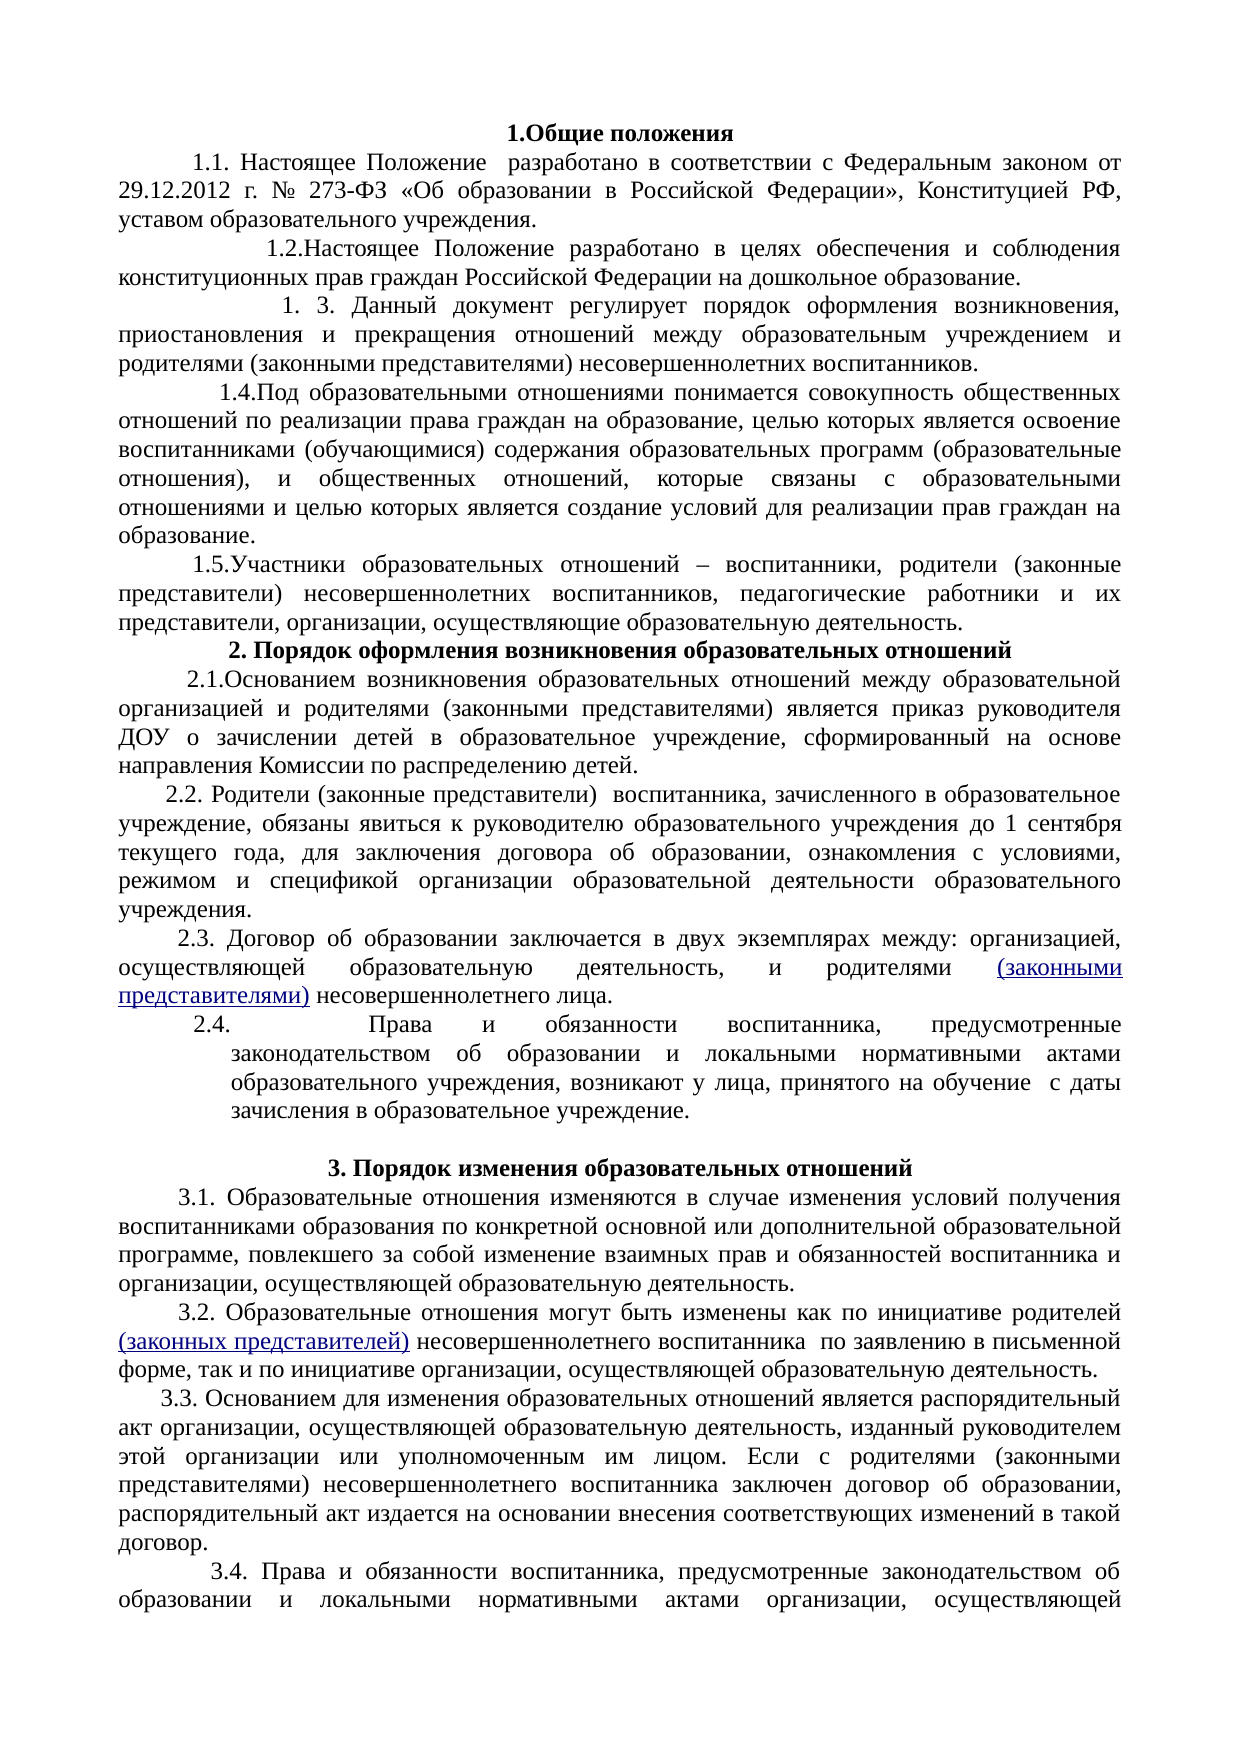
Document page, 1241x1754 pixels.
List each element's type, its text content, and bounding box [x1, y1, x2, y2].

text 3.4. Права и обязанности воспитанника, предусмотренные законодательством об образовании и локальными нормативными актами организации, осуществляющей [118, 1556, 1122, 1613]
text 1. 3. Данный документ регулирует порядок оформления возникновения, приостановления и прекращения отношений между образовательным учреждением и родителями (законными представителями) несовершеннолетних воспитанников. [118, 291, 1122, 377]
text 2. Порядок оформления возникновения образовательных отношений [118, 636, 1122, 664]
text 2.2. Родители (законные представители) воспитанника, зачисленного в образовательное учреждение, обязаны явиться к руководителю образовательного учреждения до 1 сентября текущего года, для заключения договора об образовании, ознакомления с условиями, режимом и спецификой организации образовательной деятельности образовательного учреждения. [118, 779, 1122, 923]
text 1.1. Настоящее Положение разработано в соответствии с Федеральным законом от 29.12.2012 г. № 273-ФЗ «Об образовании в Российской Федерации», Конституцией РФ, уставом образовательного учреждения. [118, 147, 1122, 233]
text 3.3. Основанием для изменения образовательных отношений является распорядительный акт организации, осуществляющей образовательную деятельность, изданный руководителем этой организации или уполномоченным им лицом. Если с родителями (законными представителями) несовершеннолетнего воспитанника заключен договор об образовании, распорядительный акт издается на основании внесения соответствующих изменений в такой договор. [118, 1383, 1122, 1556]
list Права и обязанности воспитанника, предусмотренные законодательством об образовании и локальными нормативными актами образовательного учреждения, возникают у лица, принятого на обучение с даты зачисления в образовательное учреждение. [193, 1009, 1122, 1124]
text 1.5.Участники образовательных отношений – воспитанники, родители (законные представители) несовершеннолетних воспитанников, педагогические работники и их представители, организации, осуществляющие образовательную деятельность. [118, 549, 1122, 636]
text 1.4.Под образовательными отношениями понимается совокупность общественных отношений по реализации права граждан на образование, целью которых является освоение воспитанниками (обучающимися) содержания образовательных программ (образовательные отношения), и общественных отношений, которые связаны с образовательными отношениями и целью которых является создание условий для реализации прав граждан на образование. [118, 377, 1122, 549]
text 3.2. Образовательные отношения могут быть изменены как по инициативе родителей (законных представителей) несовершеннолетнего воспитанника по заявлению в письменной форме, так и по инициативе организации, осуществляющей образовательную деятельность. [118, 1297, 1122, 1383]
text 3. Порядок изменения образовательных отношений [118, 1153, 1122, 1182]
text 2.1.Основанием возникновения образовательных отношений между образовательной организацией и родителями (законными представителями) является приказ руководителя ДОУ о зачислении детей в образовательное учреждение, сформированный на основе направления Комиссии по распределению детей. [118, 664, 1122, 779]
text 3.1. Образовательные отношения изменяются в случае изменения условий получения воспитанниками образования по конкретной основной или дополнительной образовательной программе, повлекшего за собой изменение взаимных прав и обязанностей воспитанника и организации, осуществляющей образовательную деятельность. [118, 1182, 1122, 1297]
text 1.2.Настоящее Положение разработано в целях обеспечения и соблюдения конституционных прав граждан Российской Федерации на дошкольное образование. [118, 233, 1122, 291]
text 2.3. Договор об образовании заключается в двух экземплярах между: организацией, осуществляющей образовательную деятельность, и родителями (законными представителями) несовершеннолетнего лица. [118, 923, 1122, 1009]
text 1.Общие положения [118, 118, 1122, 147]
